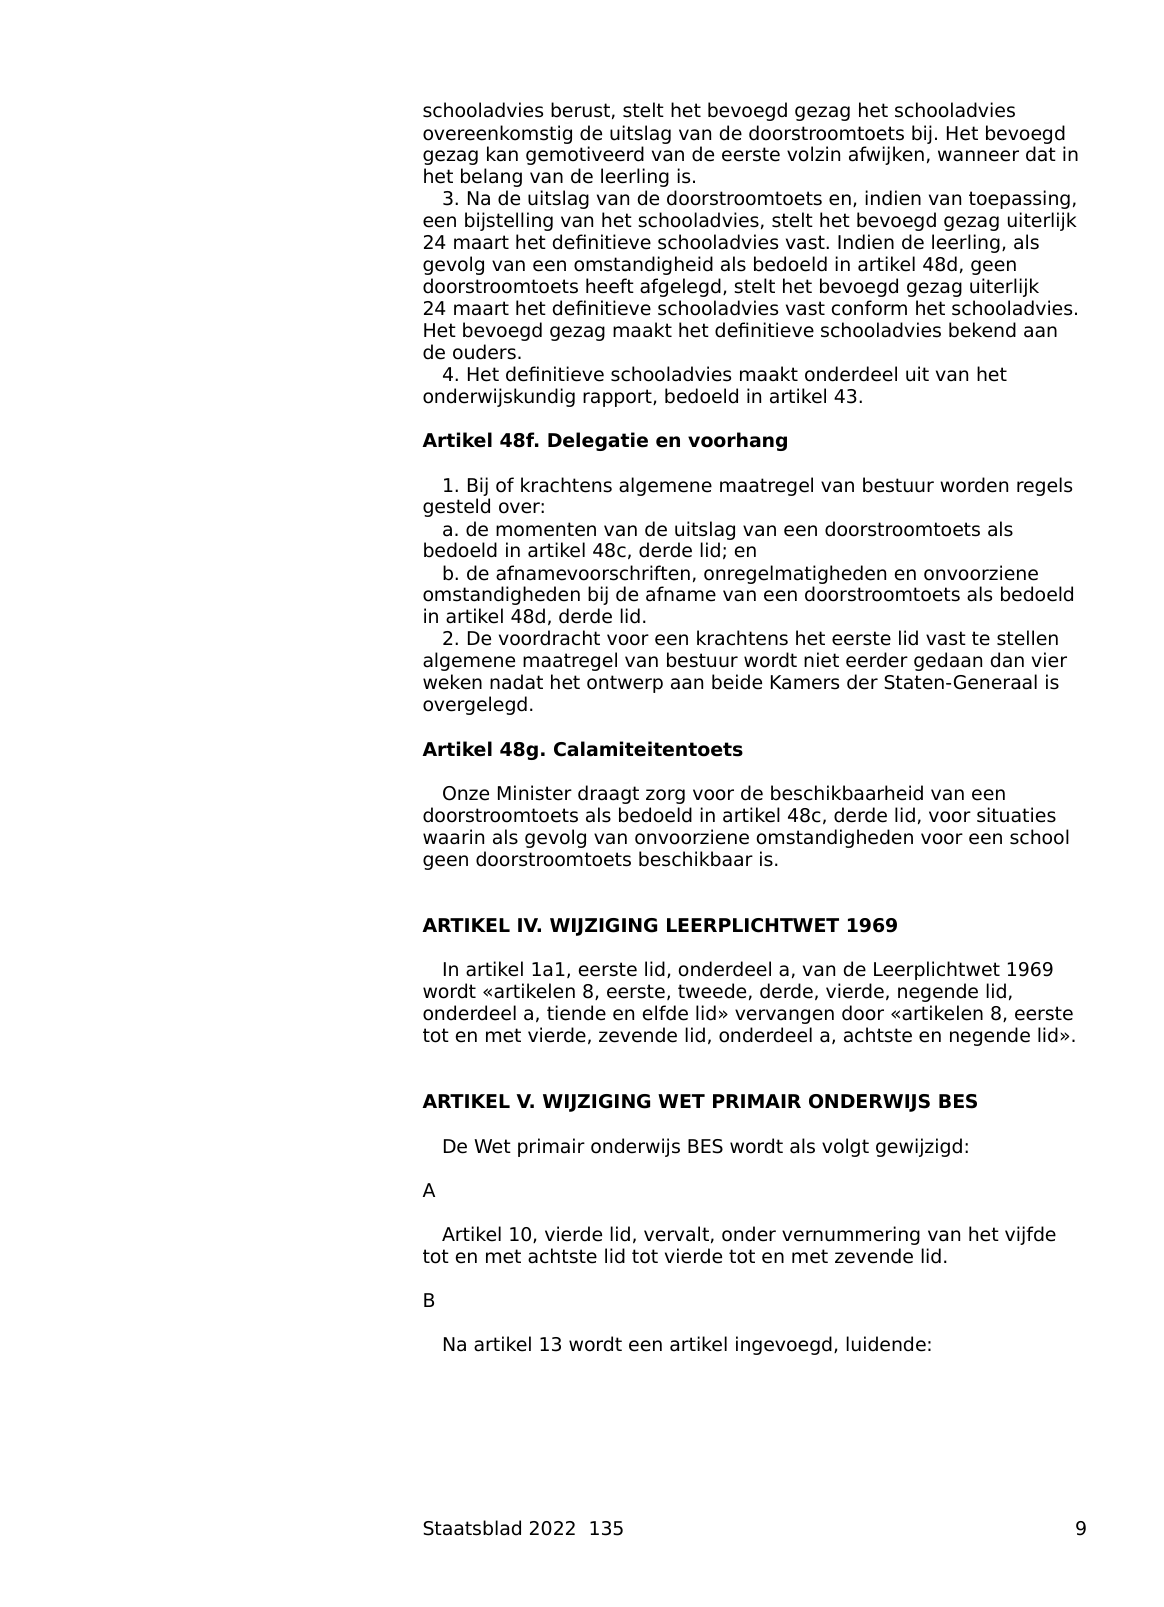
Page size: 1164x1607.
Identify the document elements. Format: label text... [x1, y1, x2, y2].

text 2. De voordracht voor een krachtens het eerste lid vast te stellen algemene maatregel van bestuur wordt niet eerder gedaan dan vier weken nadat het ontwerp aan beide Kamers der Staten-Generaal is overgelegd. [422, 628, 1087, 716]
subtitle ARTIKEL V. WIJZIGING WET PRIMAIR ONDERWIJS BES [422, 1091, 1087, 1113]
text De Wet primair onderwijs BES wordt als volgt gewijzigd: [422, 1136, 1087, 1157]
text A [422, 1180, 1087, 1202]
text b. de afnamevoorschriften, onregelmatigheden en onvoorziene omstandigheden bij de afname van een doorstroomtoets als bedoeld in artikel 48d, derde lid. [422, 562, 1087, 628]
text Artikel 10, vierde lid, vervalt, onder vernummering van het vijfde tot en met achtste lid tot vierde tot en met zevende lid. [422, 1224, 1087, 1268]
text schooladvies berust, stelt het bevoegd gezag het schooladvies overeenkomstig de uitslag van de doorstroomtoets bij. Het bevoegd gezag kan gemotiveerd van de eerste volzin afwijken, wanneer dat in het belang van de leerling is. [422, 100, 1087, 188]
text Onze Minister draagt zorg voor de beschikbaarheid van een doorstroomtoets als bedoeld in artikel 48c, derde lid, voor situaties waarin als gevolg van onvoorziene omstandigheden voor een school geen doorstroomtoets beschikbaar is. [422, 783, 1087, 871]
text a. de momenten van de uitslag van een doorstroomtoets als bedoeld in artikel 48c, derde lid; en [422, 518, 1087, 562]
text In artikel 1a1, eerste lid, onderdeel a, van de Leerplichtwet 1969 wordt «artikelen 8, eerste, tweede, derde, vierde, negende lid, onderdeel a, tiende en elfde lid» vervangen door «artikelen 8, eerste tot en met vierde, zevende lid, onderdeel a, achtste en negende lid». [422, 959, 1087, 1047]
subtitle Artikel 48g. Calamiteitentoets [422, 738, 1087, 760]
text 4. Het definitieve schooladvies maakt onderdeel uit van het onderwijskundig rapport, bedoeld in artikel 43. [422, 364, 1087, 408]
text B [422, 1290, 1087, 1312]
subtitle Artikel 48f. Delegatie en voorhang [422, 430, 1087, 452]
subtitle ARTIKEL IV. WIJZIGING LEERPLICHTWET 1969 [422, 915, 1087, 937]
text 3. Na de uitslag van de doorstroomtoets en, indien van toepassing, een bijstelling van het schooladvies, stelt het bevoegd gezag uiterlijk 24 maart het definitieve schooladvies vast. Indien de leerling, als gevolg van een omstandigheid als bedoeld in artikel 48d, geen doorstroomtoets heeft afgelegd, stelt het bevoegd gezag uiterlijk 24 maart het definitieve schooladvies vast conform het schooladvies. Het bevoegd gezag maakt het definitieve schooladvies bekend aan de ouders. [422, 188, 1087, 364]
text Na artikel 13 wordt een artikel ingevoegd, luidende: [422, 1334, 1087, 1356]
text 1. Bij of krachtens algemene maatregel van bestuur worden regels gesteld over: [422, 474, 1087, 518]
